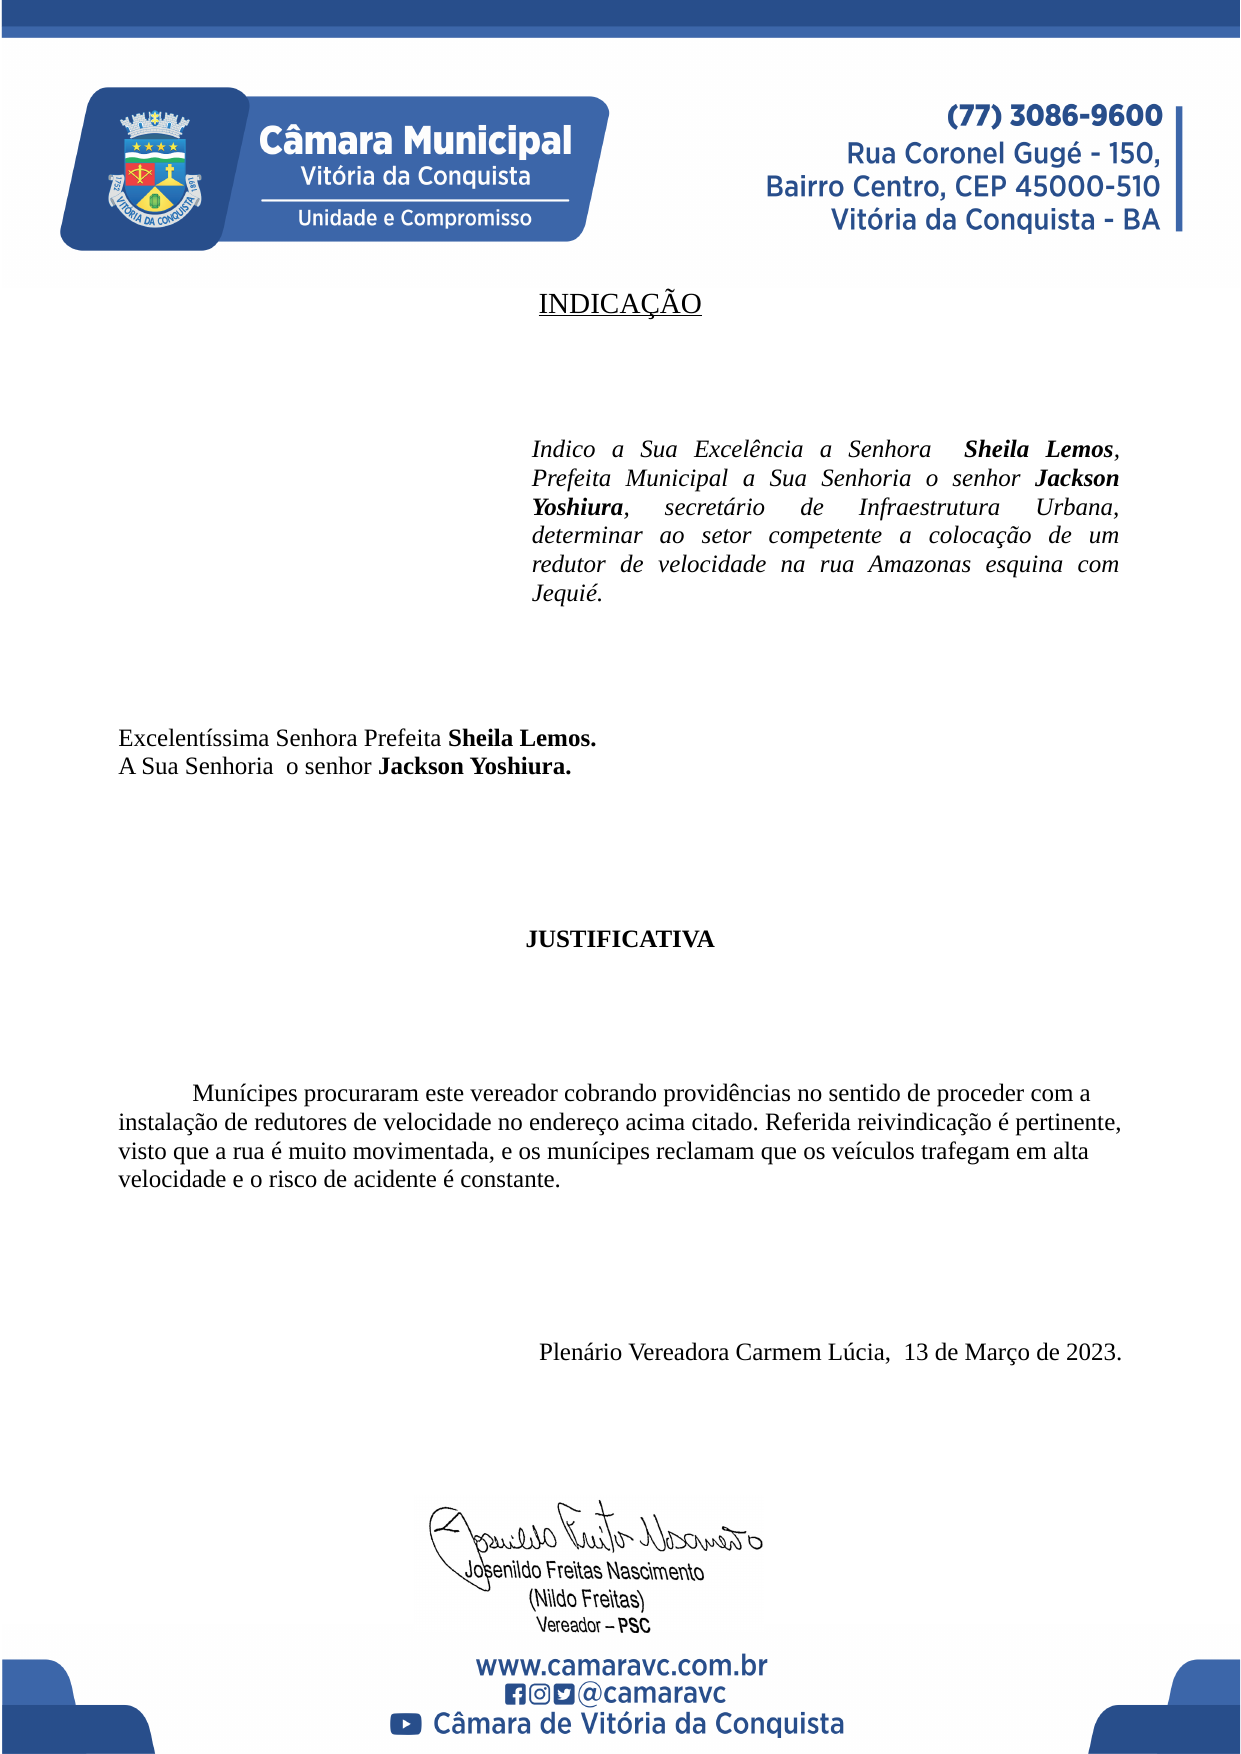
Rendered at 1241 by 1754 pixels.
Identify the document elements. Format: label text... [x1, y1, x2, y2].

picture [1, 0, 1240, 288]
text INDICAÇÃO [118, 288, 1122, 319]
text A Sua Senhoria o senhor Jackson Yoshiura. [118, 751, 1122, 780]
text Plenário Vereadora Carmem Lúcia, 13 de Março de 2023. [118, 1337, 1122, 1366]
text Excelentíssima Senhora Prefeita Sheila Lemos. [118, 723, 1122, 751]
text Indico a Sua Excelência a Senhora Sheila Lemos, Prefeita Municipal a Sua Senhoria o senhor Jackson Yoshiura, secretário de Infraestrutura Urbana, determinar ao setor competente a colocação de um redutor de velocidade na rua Amazonas esquina com Jequié. [532, 434, 1122, 607]
text JUSTIFICATIVA [118, 924, 1122, 953]
picture [2, 1495, 1241, 1754]
text Munícipes procuraram este vereador cobrando providências no sentido de proceder com a instalação de redutores de velocidade no endereço acima citado. Referida reivindicação é pertinente, visto que a rua é muito movimentada, e os munícipes reclamam que os veículos trafegam em alta velocidade e o risco de acidente é constante. [118, 1078, 1122, 1193]
